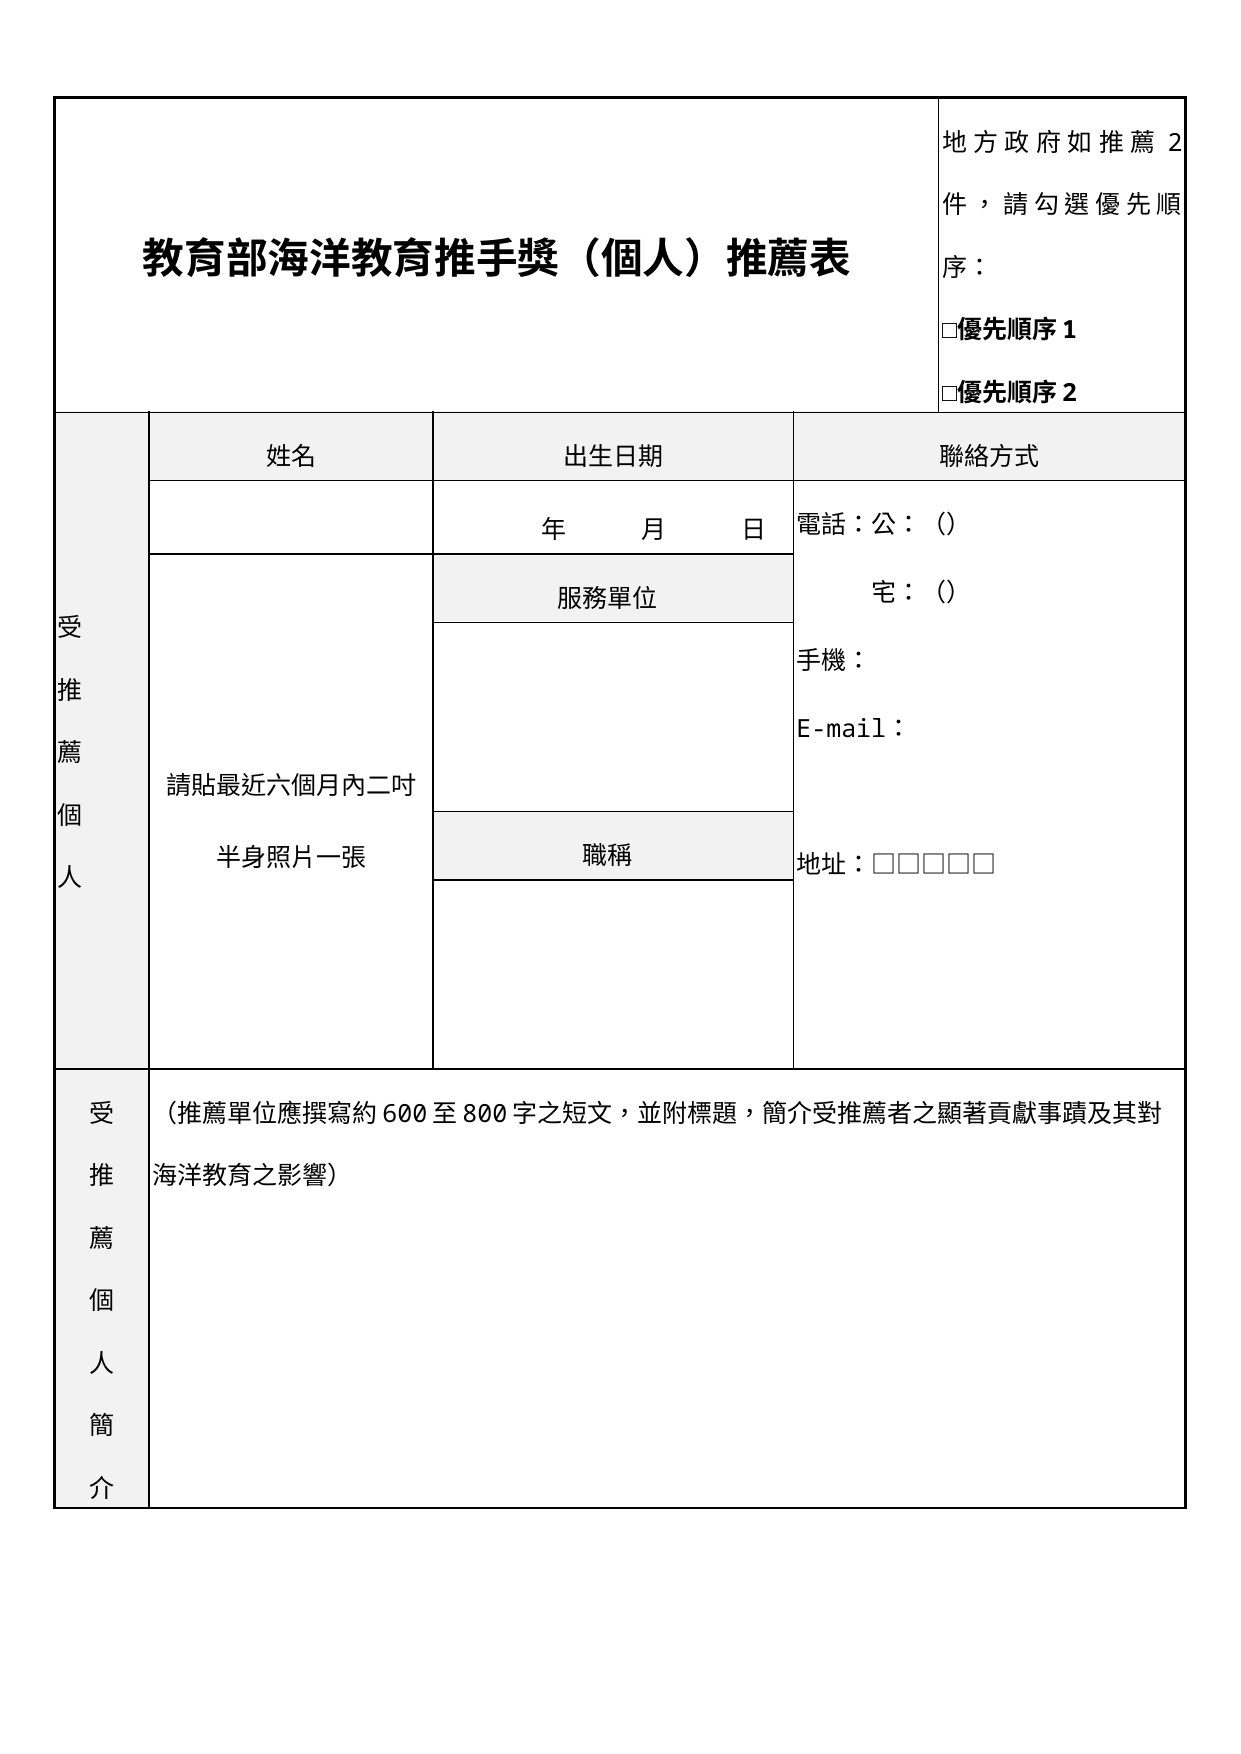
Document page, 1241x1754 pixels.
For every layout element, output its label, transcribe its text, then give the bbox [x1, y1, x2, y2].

table_header 教育部海洋教育推手獎（個人）推薦表 [56, 99, 938, 411]
table_cell 姓名 [150, 413, 432, 480]
table_cell 受 推 薦 個 人 [56, 413, 148, 1068]
table_cell 聯絡方式 [794, 413, 1184, 480]
table_cell 服務單位 [434, 555, 793, 621]
table_cell 請貼最近六個月內二吋半身照片一張 [150, 555, 432, 1068]
table_cell 年 月 日 [434, 481, 793, 553]
table_cell 職稱 [434, 812, 793, 879]
table_cell 出生日期 [434, 413, 793, 480]
table_header 地方政府如推薦2件，請勾選優先順序： □優先順序1 □優先順序2 [939, 99, 1184, 411]
table_cell [434, 881, 793, 1068]
table_cell （推薦單位應撰寫約600至800字之短文，並附標題，簡介受推薦者之顯著貢獻事蹟及其對海洋教育之影響） [150, 1070, 1184, 1507]
table_cell [150, 481, 432, 553]
table_cell [434, 623, 793, 811]
table_cell 受 推 薦 個 人 簡 介 [56, 1070, 148, 1507]
table_cell 電話：公：（） 宅：（） 手機： E-mail： 地址：□□□□□ [794, 481, 1184, 1068]
